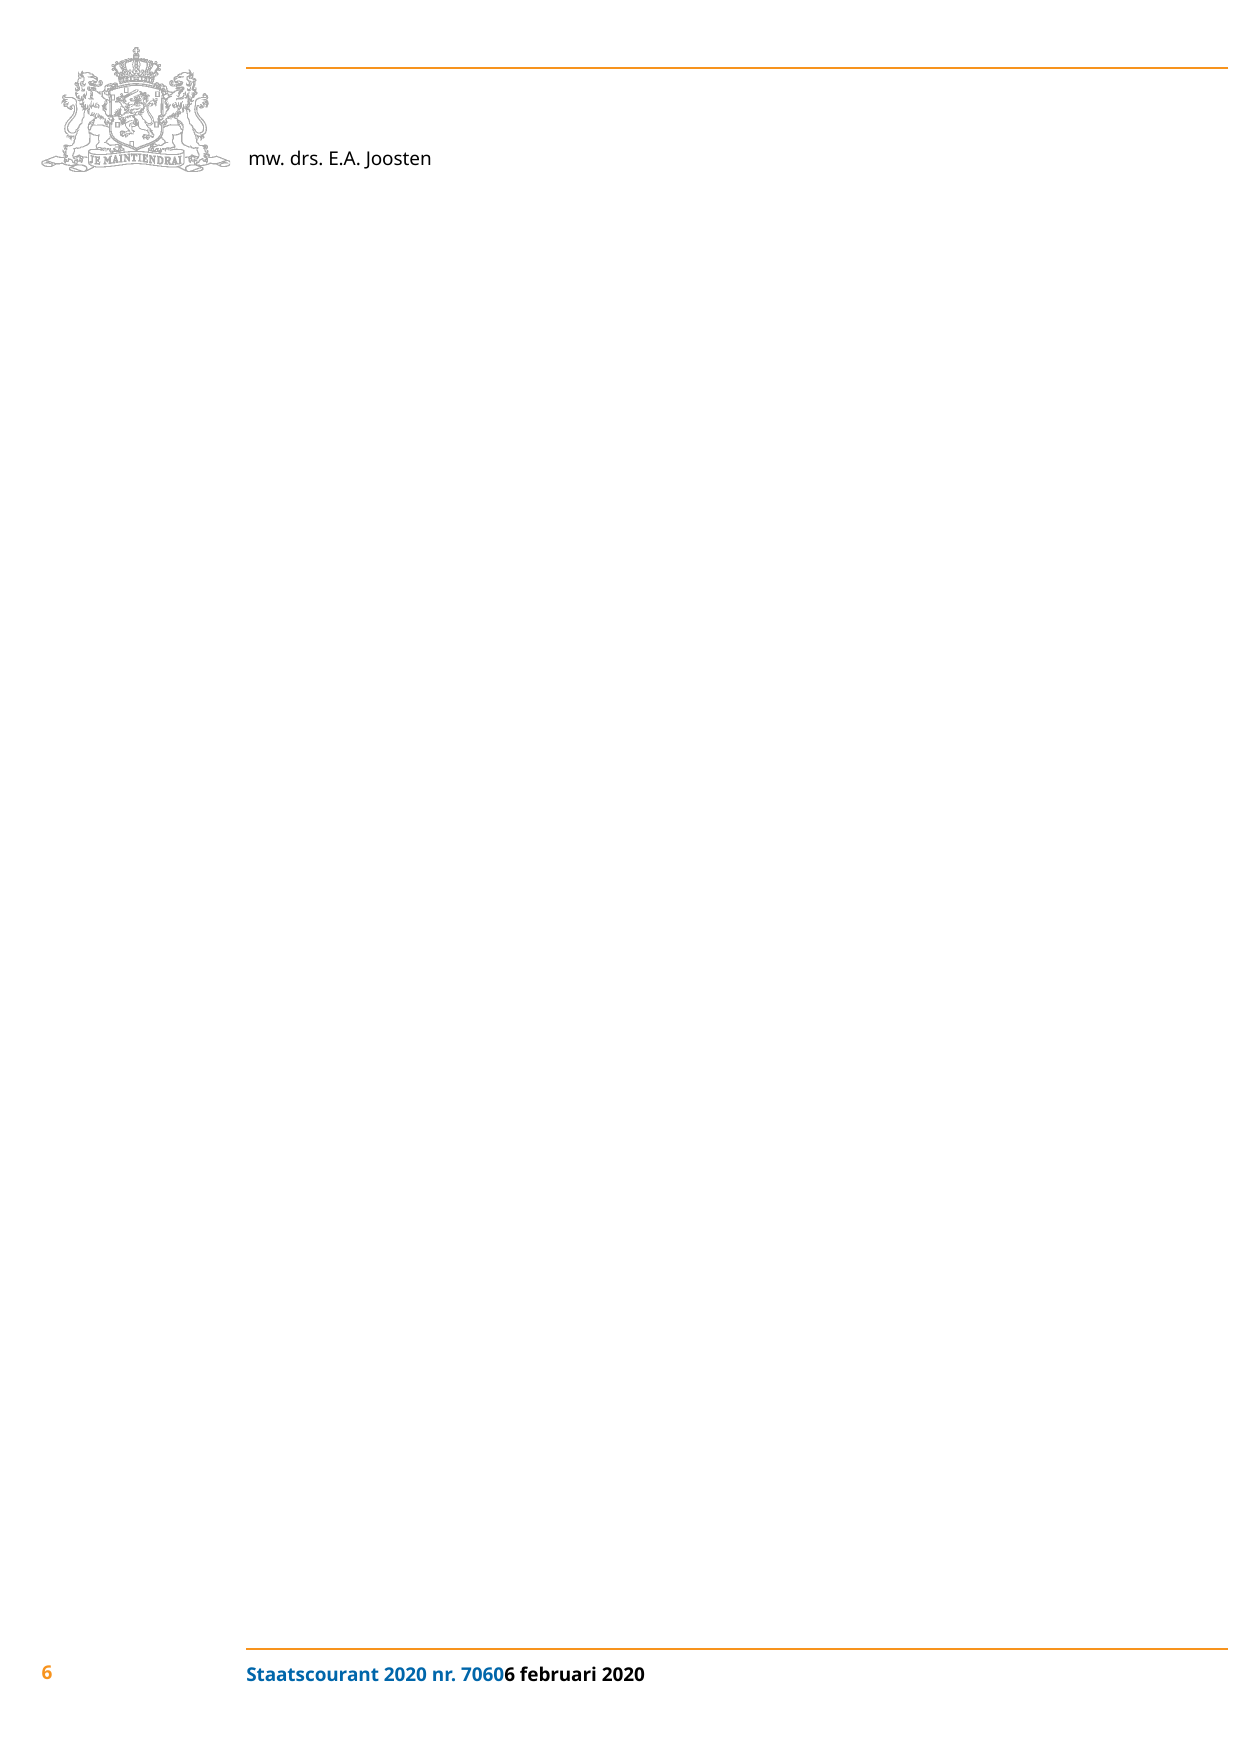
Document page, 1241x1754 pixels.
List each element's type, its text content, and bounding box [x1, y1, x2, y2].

text mw. drs. E.A. Joosten [248, 145, 1152, 171]
picture [41, 47, 231, 172]
